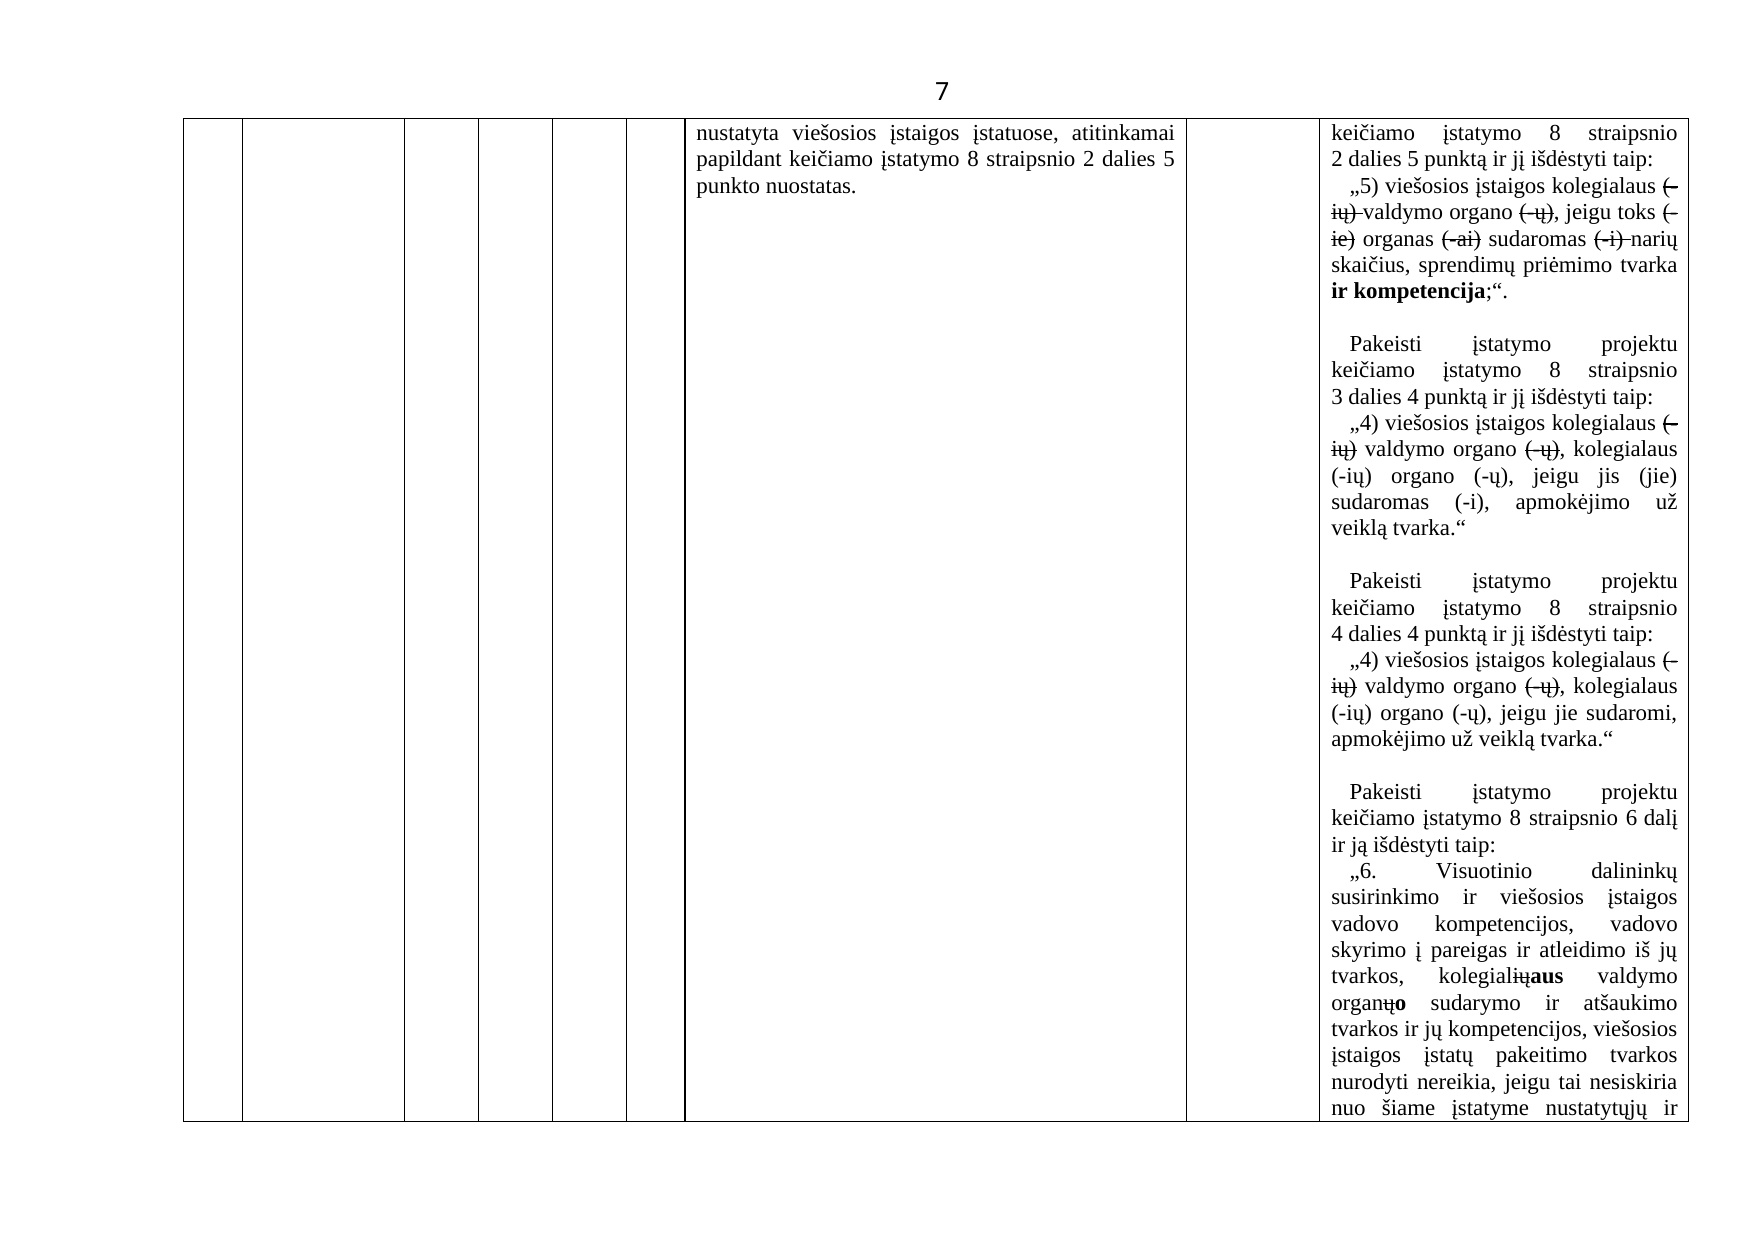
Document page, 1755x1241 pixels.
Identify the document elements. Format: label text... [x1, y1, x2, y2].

table_cell [479, 119, 552, 1121]
table_cell [184, 119, 242, 1121]
table_cell 8. Pagal keičiamo įstatymo 11 straipsnio 2 dalyje siūlomą nustatyti teisinį reguliavimą viešojoje įstaigoje gali būti sudaryti keli kolegialūs valdymo organai. Pažymėtina, kad keičiamo įstatymo 14 straipsnyje yra siūloma nustatyti tik vieno viešosios įstaigos kolegialaus valdymo organo – valdybos kompetenciją. Kiti kolegialūs valdymo organai keičiamame įstatyme nėra nurodomi, taip pat nenustatoma jų kompetencija. Civilinio kodekso 2.82 straipsnio 1 dalyje nustatyta, kad juridinio asmens organų kompetenciją ir funkcijas nustato atitinkamos teisinės formos juridinius asmenis reglamentuojantys įstatymai ir juridinio asmens steigimo dokumentai. Atsižvelgiant į tai, svarstytina, ar kolegialių valdymo organų kompetencija neturėtų būti nustatyta viešosios įstaigos įstatuose, atitinkamai papildant keičiamo įstatymo 8 straipsnio 2 dalies 5 punkto nuostatas. [686, 119, 1186, 1121]
table_cell [405, 119, 478, 1121]
table_cell [243, 119, 404, 1121]
table_cell [1187, 119, 1319, 1121]
table_cell [627, 119, 684, 1121]
table_cell keičiamo įstatymo 8 straipsnio 2 dalies 5 punktą ir jį išdėstyti taip: „5) viešosios įstaigos kolegialaus (-ių) valdymo organo (-ų), jeigu toks (-ie) organas (-ai) sudaromas (-i) narių skaičius, sprendimų priėmimo tvarka ir kompetencija;“. Pakeisti įstatymo projektu keičiamo įstatymo 8 straipsnio 3 dalies 4 punktą ir jį išdėstyti taip: „4) viešosios įstaigos kolegialaus (-ių) valdymo organo (-ų), kolegialaus (-ių) organo (-ų), jeigu jis (jie) sudaromas (-i), apmokėjimo už veiklą tvarka.“ Pakeisti įstatymo projektu keičiamo įstatymo 8 straipsnio 4 dalies 4 punktą ir jį išdėstyti taip: „4) viešosios įstaigos kolegialaus (-ių) valdymo organo (-ų), kolegialaus (-ių) organo (-ų), jeigu jie sudaromi, apmokėjimo už veiklą tvarka.“ Pakeisti įstatymo projektu keičiamo įstatymo 8 straipsnio 6 dalį ir ją išdėstyti taip: „6. Visuotinio dalininkų susirinkimo ir viešosios įstaigos vadovo kompetencijos, vadovo skyrimo į pareigas ir atleidimo iš jų tvarkos, kolegialiųaus valdymo organųo sudarymo ir atšaukimo tvarkos ir jų kompetencijos, viešosios įstaigos įstatų pakeitimo tvarkos nurodyti nereikia, jeigu tai nesiskiria nuo šiame įstatyme nustatytųjų ir [1320, 119, 1688, 1121]
table_cell [553, 119, 626, 1121]
